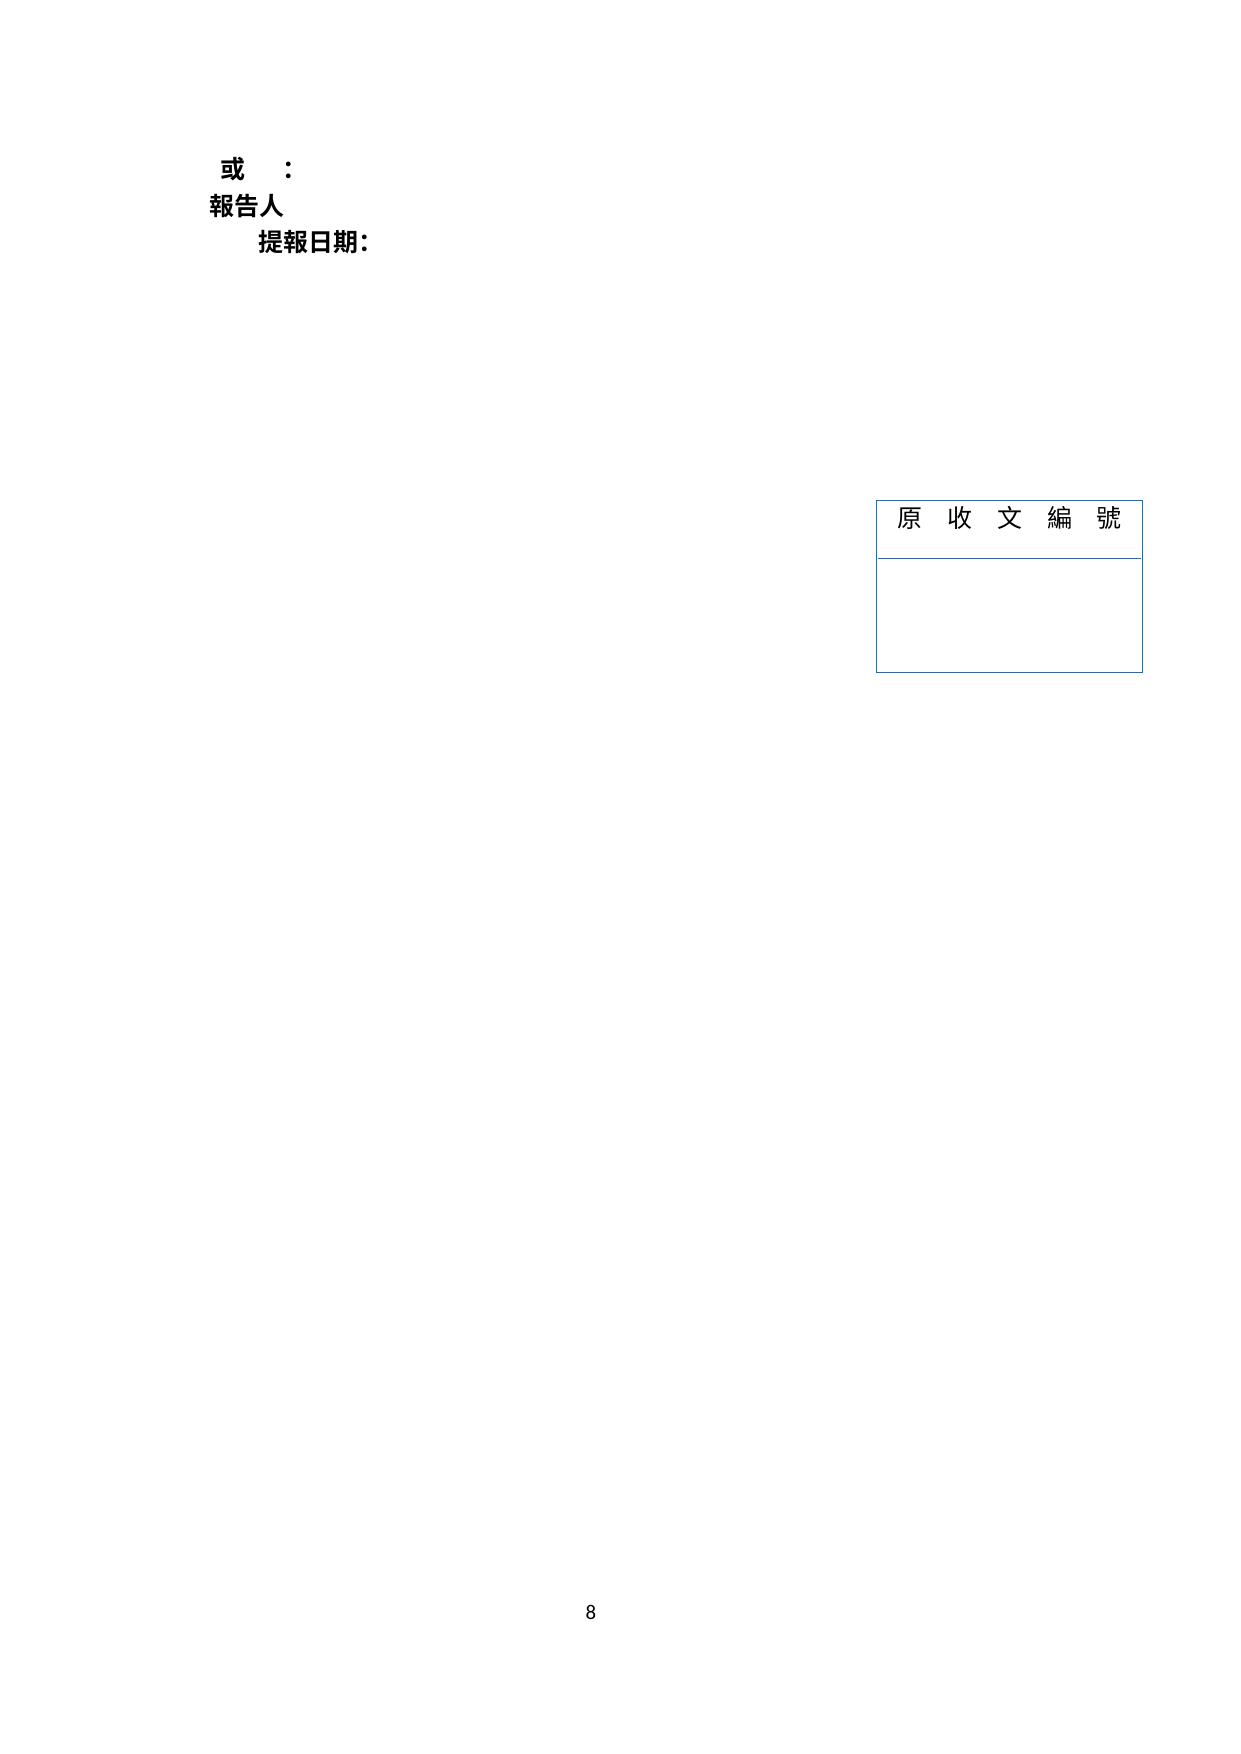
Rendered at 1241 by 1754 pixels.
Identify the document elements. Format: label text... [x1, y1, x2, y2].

text 提報日期： [133, 222, 1048, 259]
text 報告人 [133, 186, 1048, 222]
text 或 ： [133, 150, 1048, 186]
